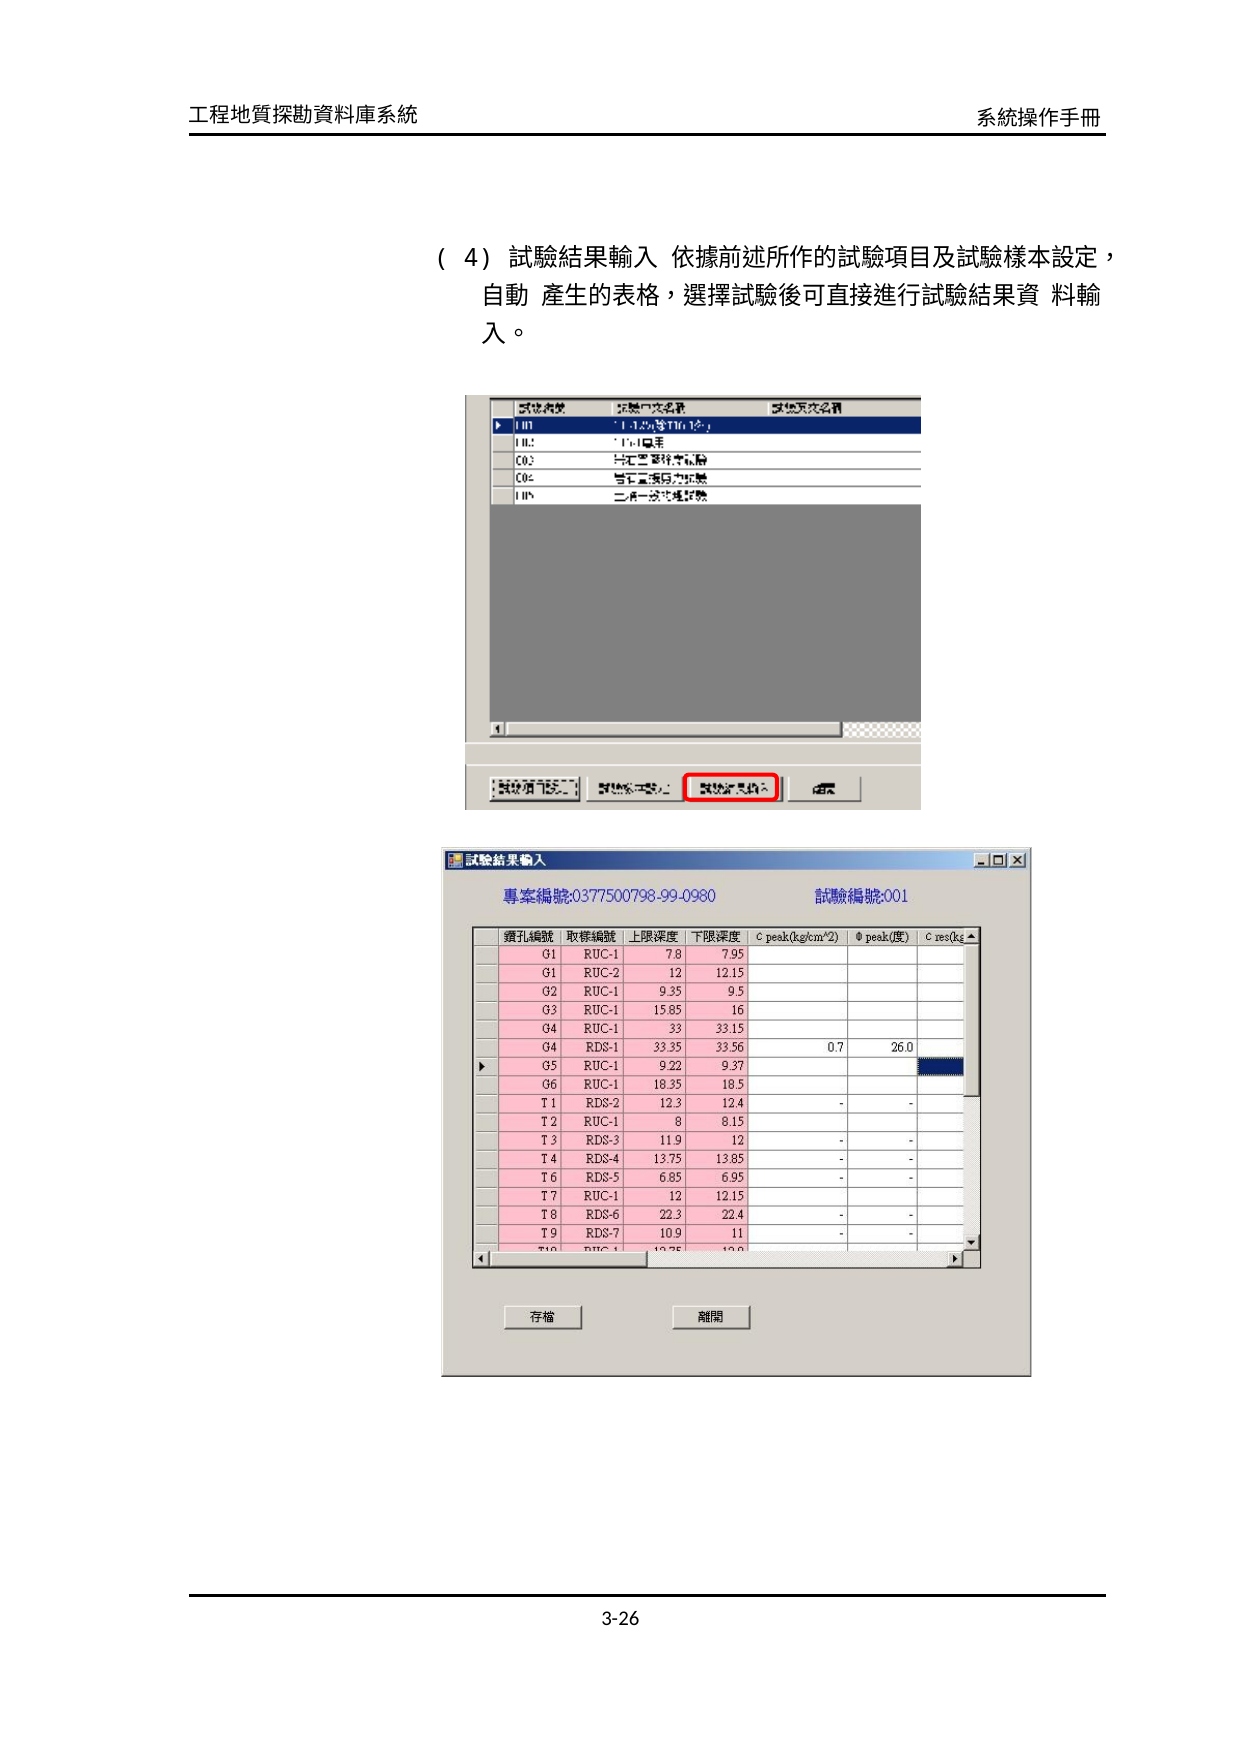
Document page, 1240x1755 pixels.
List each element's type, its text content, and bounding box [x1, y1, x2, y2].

picture [465, 395, 921, 810]
text ( 4) 試驗結果輸入 依據前述所作的試驗項目及試驗樣本設定，自動 產生的表格，選擇試驗後可直接進行試驗結果資 料輸入。 [433, 237, 1107, 350]
picture [441, 847, 1032, 1377]
